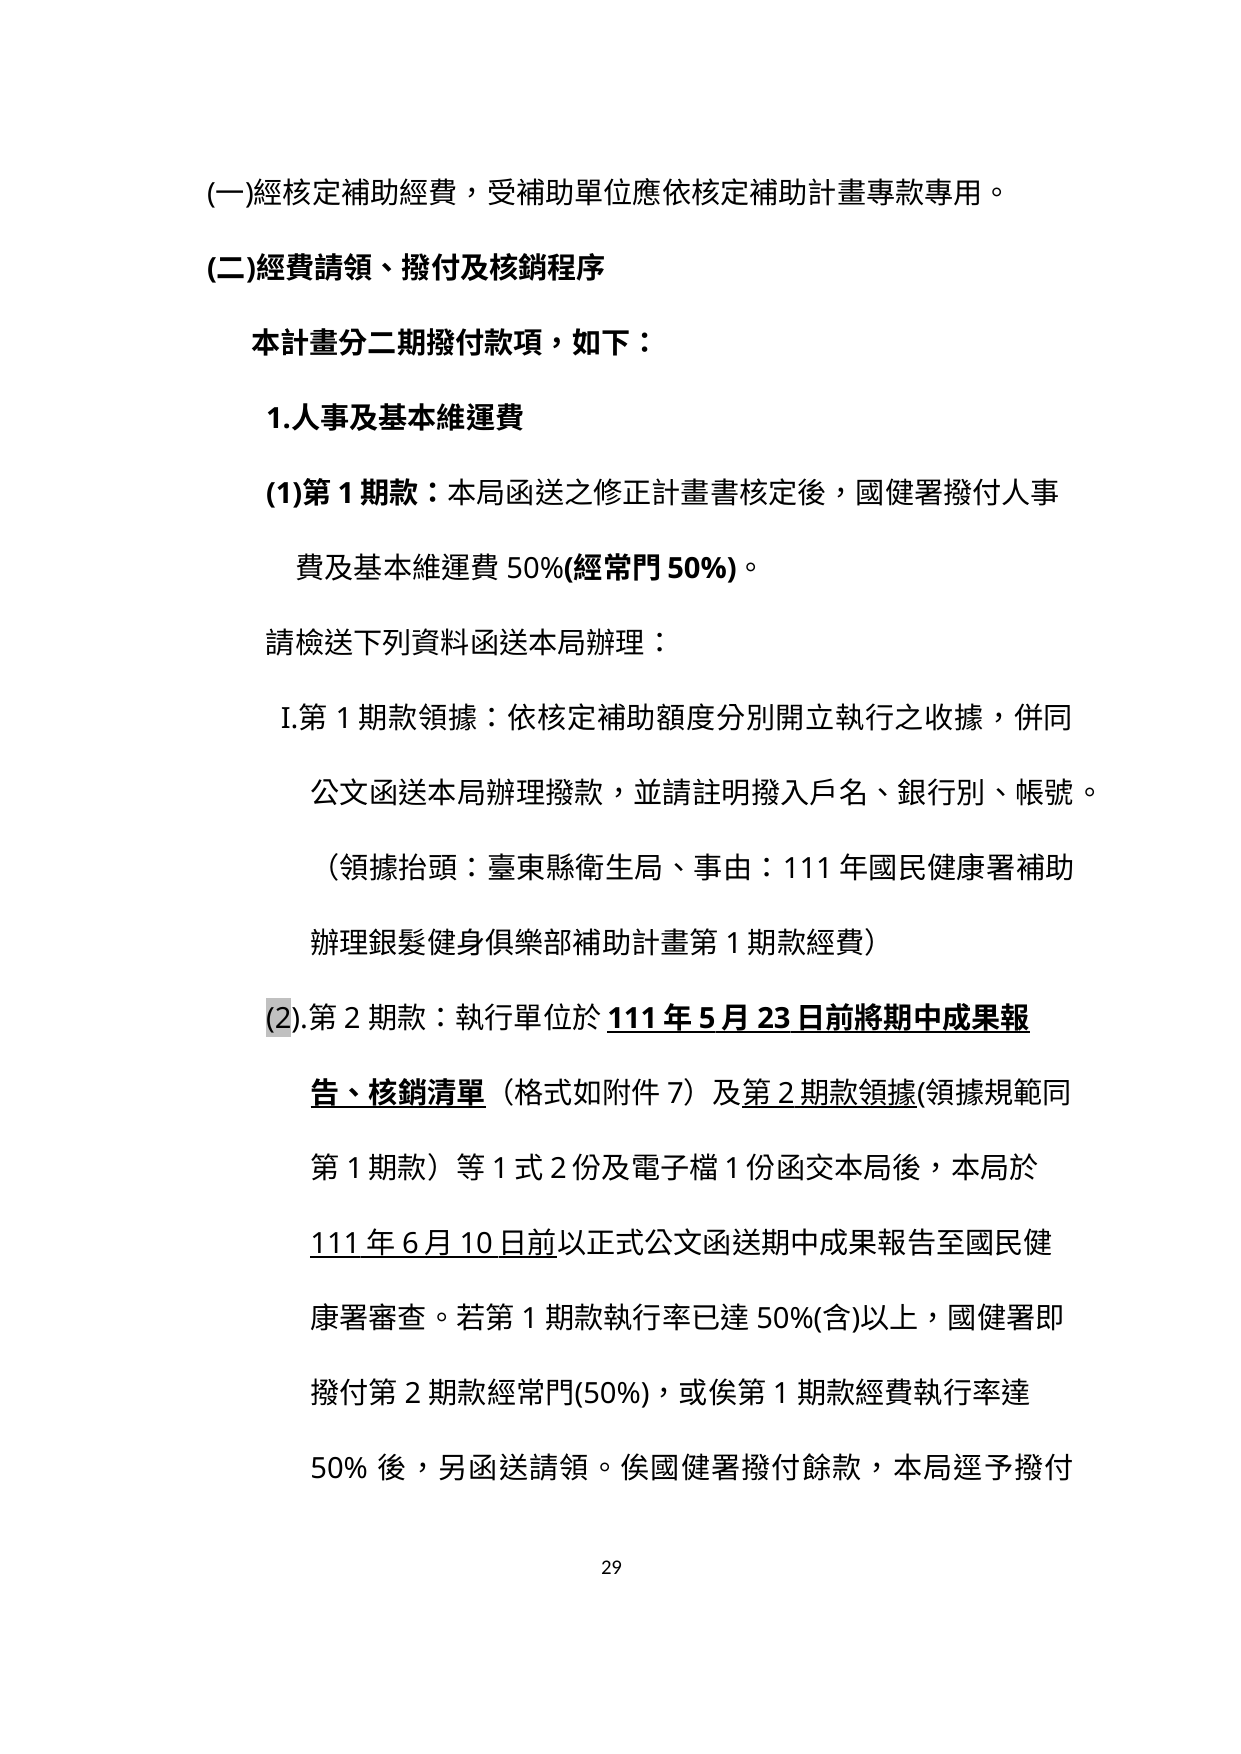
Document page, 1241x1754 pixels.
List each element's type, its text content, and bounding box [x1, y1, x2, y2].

text 告、核銷清單（格式如附件 7）及第 2期款領據(領據規範同 [148, 1054, 1075, 1129]
text 第 1期款）等 1式 2份及電子檔1份函交本局後，本局於 [148, 1129, 1075, 1204]
list 本計畫分二期撥付款項，如下： [198, 304, 1075, 379]
list 第 1期款領據：依核定補助額度分別開立執行之收據，併同公文函送本局辦理撥款，並請註明撥入戶名、銀行別、帳號。（領據抬頭：臺東縣衛生局、事由：111年國民健康署補助辦理銀髮健身俱樂部補助計畫第 1期款經費） [281, 679, 1075, 979]
list 請檢送下列資料函送本局辦理： [147, 604, 1075, 679]
list 經費請領、撥付及核銷程序 [207, 229, 1075, 304]
text 50% 後，另函送請領。俟國健署撥付餘款，本局逕予撥付 [148, 1429, 1075, 1504]
list 第1期款：本局函送之修正計畫書核定後，國健署撥付人事費及基本維運費 50%(經常門50%)。 [266, 454, 1075, 604]
list 人事及基本維運費 [198, 379, 1075, 454]
text (2).第 2 期款：執行單位於111年 5月 23日前將期中成果報 [148, 979, 1075, 1054]
text 康署審查。若第 1 期款執行率已達 50%(含)以上，國健署即 [148, 1279, 1075, 1354]
text 111年 6月10日前以正式公文函送期中成果報告至國民健 [148, 1204, 1075, 1279]
text 撥付第 2 期款經常門(50%)，或俟第 1 期款經費執行率達 [148, 1354, 1075, 1429]
list 經核定補助經費，受補助單位應依核定補助計畫專款專用。 [207, 154, 1075, 229]
